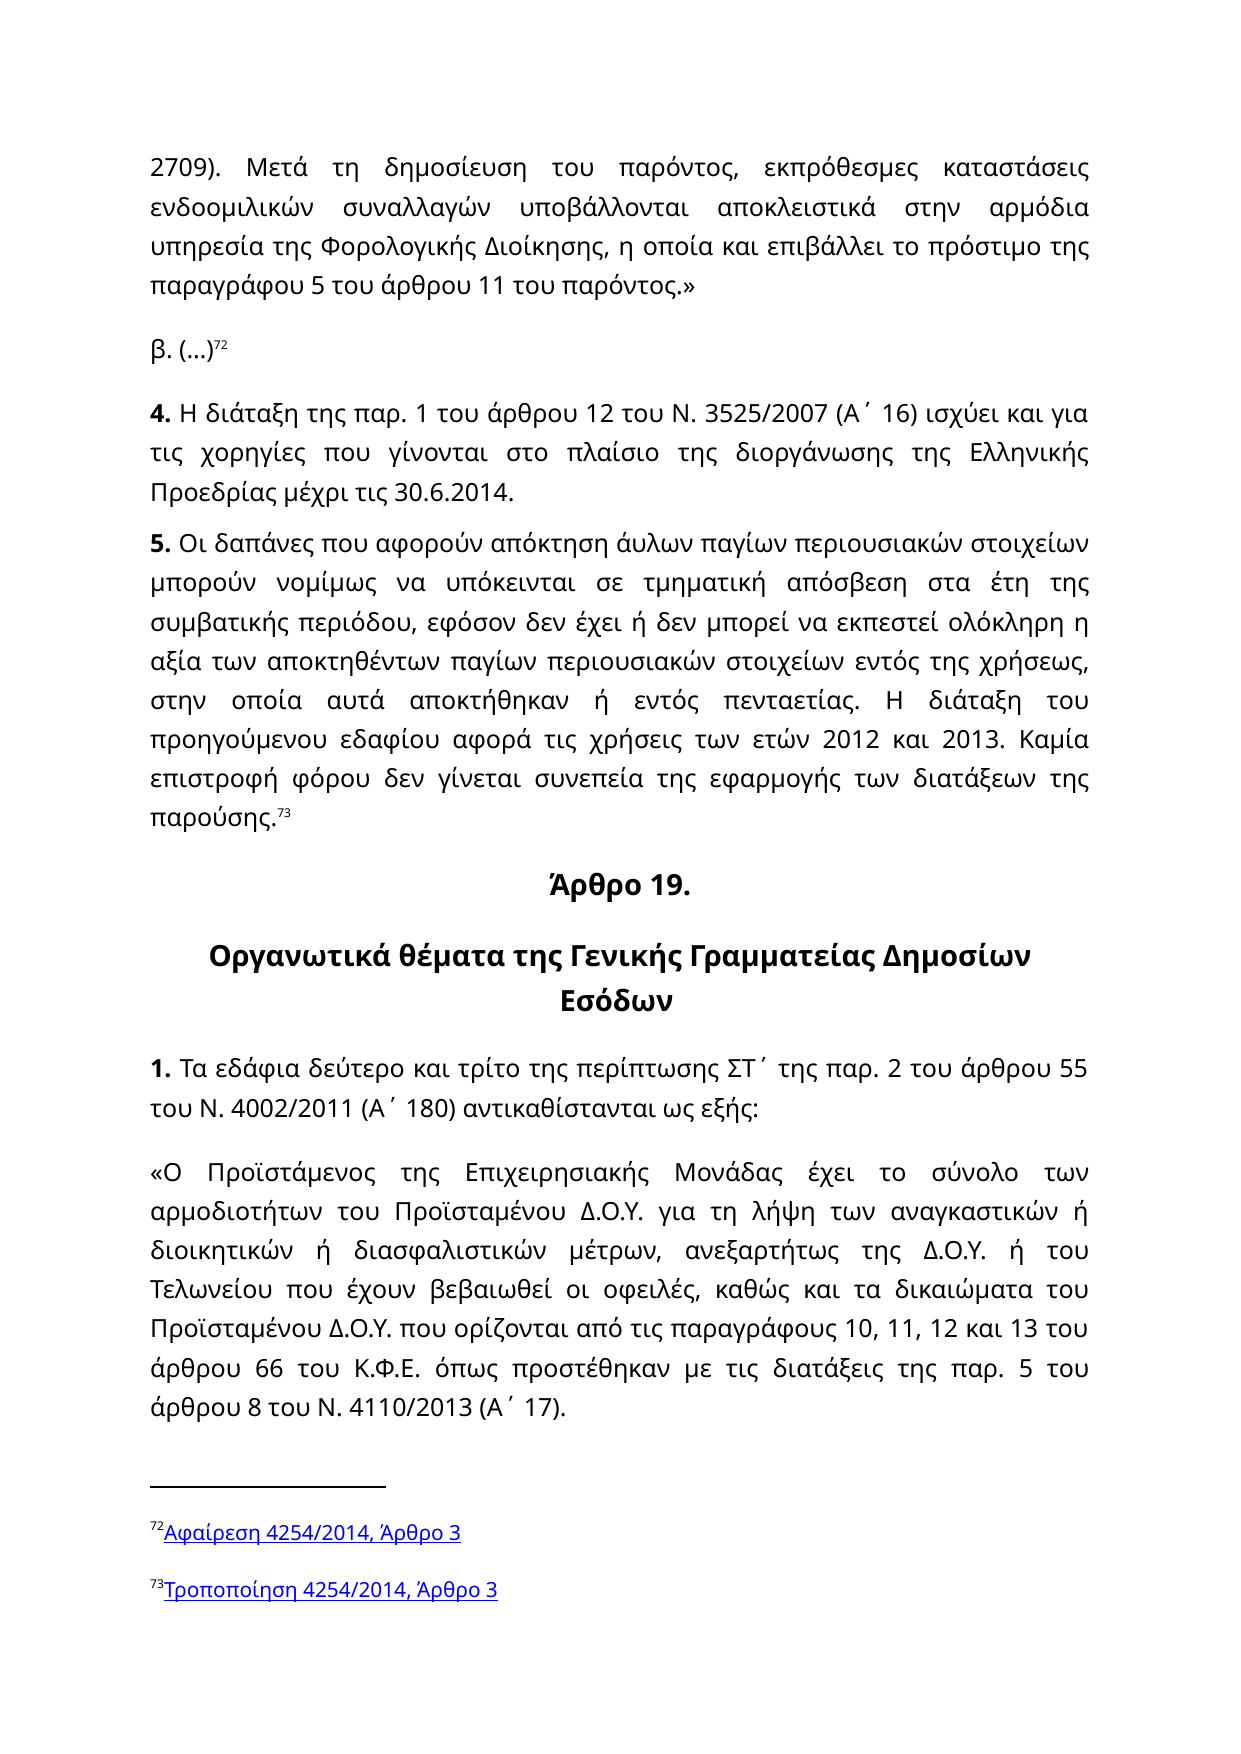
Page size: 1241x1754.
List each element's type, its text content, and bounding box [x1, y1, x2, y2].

subtitle Οργανωτικά θέματα της Γενικής Γραμματείας Δημοσίων Εσόδων [150, 935, 1090, 1020]
text Αφαίρεση 4254/2014, Άρθρο 3 [150, 1518, 1090, 1546]
text 4. H διάταξη της παρ. 1 του άρθρου 12 του Ν. 3525/2007 (Α΄ 16) ισχύει και για τις χορηγίες που γίνονται στο πλαίσιο της διοργάνωσης της Ελληνικής Προεδρίας μέχρι τις 30.6.2014. [150, 396, 1090, 508]
text «Ο Προϊστάμενος της Επιχειρησιακής Μονάδας έχει το σύνολο των αρμοδιοτήτων του Προϊσταμένου Δ.Ο.Υ. για τη λήψη των αναγκαστικών ή διοικητικών ή διασφαλιστικών μέτρων, ανεξαρτήτως της Δ.Ο.Υ. ή του Τελωνείου που έχουν βεβαιωθεί οι οφειλές, καθώς και τα δικαιώματα του Προϊσταμένου Δ.Ο.Υ. που ορίζονται από τις παραγράφους 10, 11, 12 και 13 του άρθρου 66 του Κ.Φ.Ε. όπως προστέθηκαν με τις διατάξεις της παρ. 5 του άρθρου 8 του Ν. 4110/2013 (Α΄ 17). [150, 1154, 1090, 1423]
subtitle Άρθρο 19. [150, 864, 1090, 904]
text 5. Οι δαπάνες που αφορούν απόκτηση άυλων παγίων περιουσιακών στοιχείων μπορούν νομίμως να υπόκεινται σε τμηματική απόσβεση στα έτη της συμβατικής περιόδου, εφόσον δεν έχει ή δεν μπορεί να εκπεστεί ολόκληρη η αξία των αποκτηθέντων παγίων περιουσιακών στοιχείων εντός της χρήσεως, στην οποία αυτά αποκτήθηκαν ή εντός πενταετίας. Η διάταξη του προηγούμενου εδαφίου αφορά τις χρήσεις των ετών 2012 και 2013. Καμία επιστροφή φόρου δεν γίνεται συνεπεία της εφαρμογής των διατάξεων της παρούσης. [150, 526, 1090, 834]
text 2709). Μετά τη δημοσίευση του παρόντος, εκπρόθεσμες καταστάσεις ενδοομιλικών συναλλαγών υποβάλλονται αποκλειστικά στην αρμόδια υπηρεσία της Φορολογικής Διοίκησης, η οποία και επιβάλλει το πρόστιμο της παραγράφου 5 του άρθρου 11 του παρόντος.» [150, 150, 1090, 302]
text Τροποποίηση 4254/2014, Άρθρο 3 [150, 1576, 1090, 1604]
text β. (…) [150, 332, 1090, 366]
text 1. Τα εδάφια δεύτερο και τρίτο της περίπτωσης ΣΤ΄ της παρ. 2 του άρθρου 55 του Ν. 4002/2011 (Α΄ 180) αντικαθίστανται ως εξής: [150, 1051, 1090, 1124]
